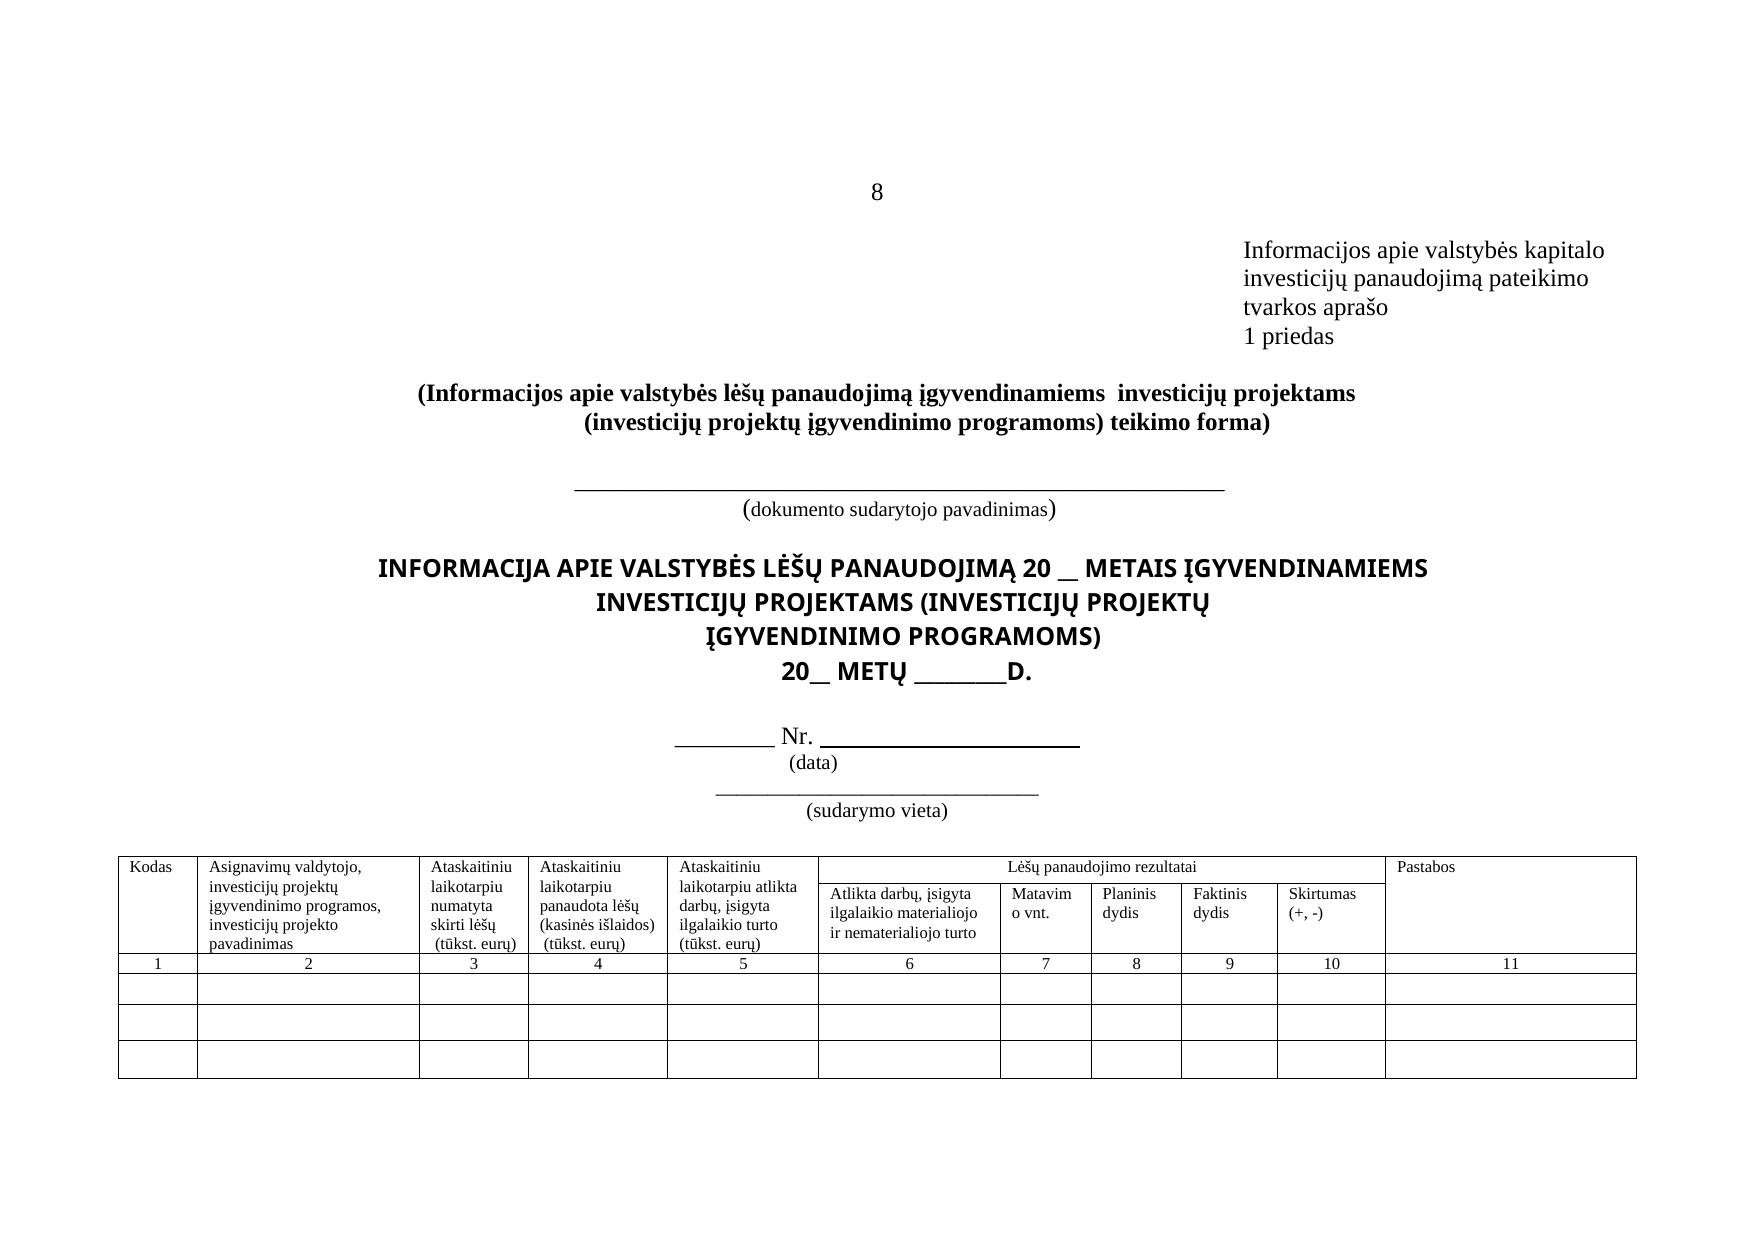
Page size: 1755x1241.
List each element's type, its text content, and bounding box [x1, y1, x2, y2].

text ________ Nr. [118, 721, 1636, 750]
text investicijų panaudojimą pateikimo [1168, 263, 1636, 292]
text (dokumento sudarytojo pavadinimas) [162, 493, 1636, 522]
table_cell 6 [819, 954, 1000, 973]
table_cell [1386, 883, 1636, 953]
table_cell [198, 1005, 419, 1040]
table_cell [420, 1041, 528, 1077]
text ____________________________________________________ [162, 465, 1636, 493]
table_cell [1092, 974, 1181, 1004]
table_cell 10 [1278, 954, 1385, 973]
table_cell [668, 1005, 818, 1040]
table_cell 1 [119, 954, 197, 973]
table_cell [668, 974, 818, 1004]
table_cell Faktinis dydis [1182, 884, 1277, 953]
table_cell 3 [420, 954, 528, 973]
table_cell [198, 1041, 419, 1077]
table_cell 2 [198, 954, 419, 973]
table_cell [119, 1005, 197, 1040]
table_cell [819, 974, 1000, 1004]
table_cell Matavimo vnt. [1001, 884, 1091, 953]
text investicijų projektams (investicijų projektų [177, 585, 1636, 619]
table_cell [1386, 1041, 1636, 1077]
table_cell Planinis dydis [1092, 884, 1181, 953]
table_cell 11 [1386, 954, 1636, 973]
table_cell [1182, 1005, 1277, 1040]
text 20__ metų _________d. [177, 653, 1636, 687]
table_cell [119, 1041, 197, 1077]
table_cell [1001, 1005, 1091, 1040]
table_header Ataskaitiniu laikotarpiu numatyta skirti lėšų (tūkst. eurų) [420, 857, 528, 953]
text tvarkos aprašo [1168, 292, 1636, 321]
table_cell [1278, 974, 1385, 1004]
table_cell [119, 974, 197, 1004]
table_cell 7 [1001, 954, 1091, 973]
table_cell 8 [1092, 954, 1181, 973]
table_cell [819, 1041, 1000, 1077]
text įgyvendinimo programoms) [177, 619, 1636, 653]
table_cell [1092, 1041, 1181, 1077]
table_cell [1278, 1041, 1385, 1077]
text (sudarymo vieta) [118, 798, 1636, 822]
table_cell 4 [529, 954, 667, 973]
table_cell 5 [668, 954, 818, 973]
text 1 priedas [1168, 321, 1636, 350]
table_header Kodas [119, 857, 197, 953]
table_header Asignavimų valdytojo, investicijų projektų įgyvendinimo programos, investicijų projekto pavadinimas [198, 857, 419, 953]
table_cell [1092, 1005, 1181, 1040]
text Informacijos apie valstybės kapitalo [1243, 235, 1636, 263]
table_cell [198, 974, 419, 1004]
table_cell [1001, 974, 1091, 1004]
table_cell [668, 1041, 818, 1077]
table_cell [1386, 1005, 1636, 1040]
text (investicijų projektų įgyvendinimo programoms) teikimo forma) [162, 407, 1636, 436]
table_cell Skirtumas (+, -) [1278, 884, 1385, 953]
table_cell [529, 1005, 667, 1040]
table_cell [420, 1005, 528, 1040]
text (Informacijos apie valstybės lėšų panaudojimą įgyvendinamiems investicijų projektams [162, 378, 1636, 407]
table_cell Atlikta darbų, įsigyta ilgalaikio materialiojo ir nematerialiojo turto [819, 884, 1000, 953]
table_cell [420, 974, 528, 1004]
table_cell [529, 1041, 667, 1077]
text _______________________________ [118, 774, 1636, 798]
table_cell 9 [1182, 954, 1277, 973]
table_cell [1001, 1041, 1091, 1077]
table_cell [819, 1005, 1000, 1040]
table_cell [1278, 1005, 1385, 1040]
text Informacija apie valstybės lėšų panaudojimą 20 __ metais įgyvendinamiems [177, 551, 1636, 585]
table_cell [1182, 1041, 1277, 1077]
table_cell [1182, 974, 1277, 1004]
table_header Pastabos [1386, 857, 1636, 883]
table_header Ataskaitiniu laikotarpiu atlikta darbų, įsigyta ilgalaikio turto (tūkst. eurų) [668, 857, 818, 953]
table_cell [1386, 974, 1636, 1004]
table_cell [529, 974, 667, 1004]
table_header Lėšų panaudojimo rezultatai [819, 857, 1385, 883]
table_header Ataskaitiniu laikotarpiu panaudota lėšų (kasinės išlaidos) (tūkst. eurų) [529, 857, 667, 953]
text (data) [783, 750, 1636, 774]
